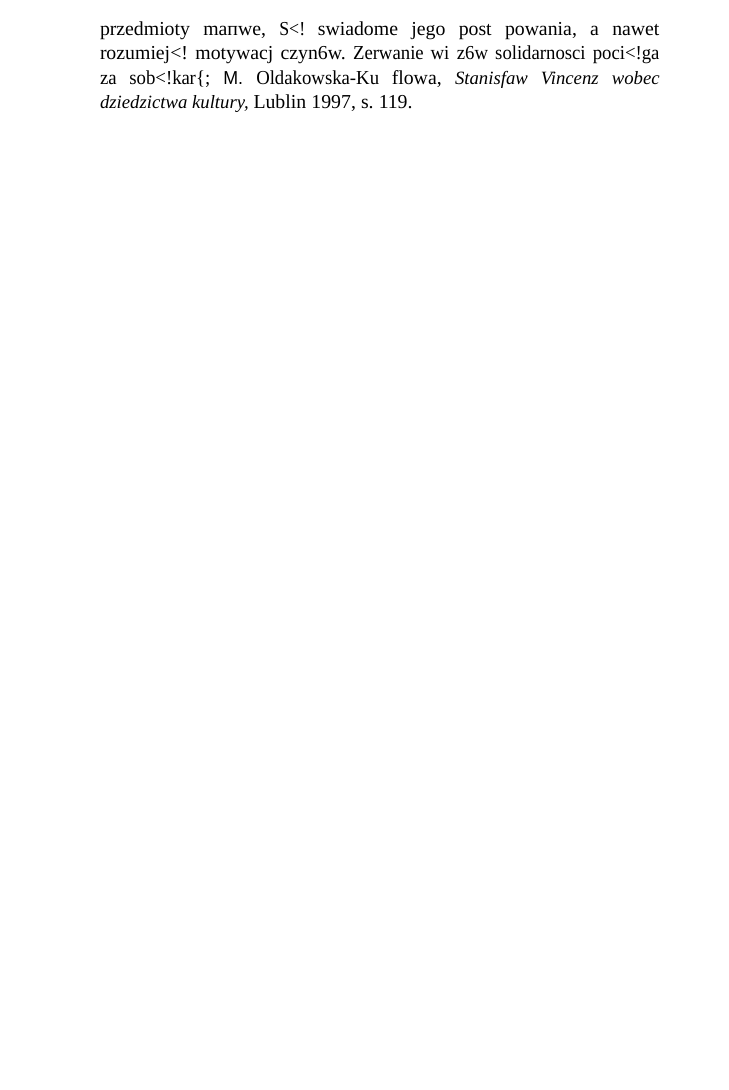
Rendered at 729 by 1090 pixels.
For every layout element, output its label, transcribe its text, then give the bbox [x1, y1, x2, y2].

text przedmioty maпwe, S<! swiadome jego post powania, а nawet rozumiej<! motywacj czyn6w. Zerwanie wi z6w solidarnosci poci<!ga za sob<!kar{; М. Oldakowska-Ku­ flowa, Stanisfaw Vincenz wobec dziedzictwa kultury, Lublin 1997, s. 119. [100, 17, 659, 113]
